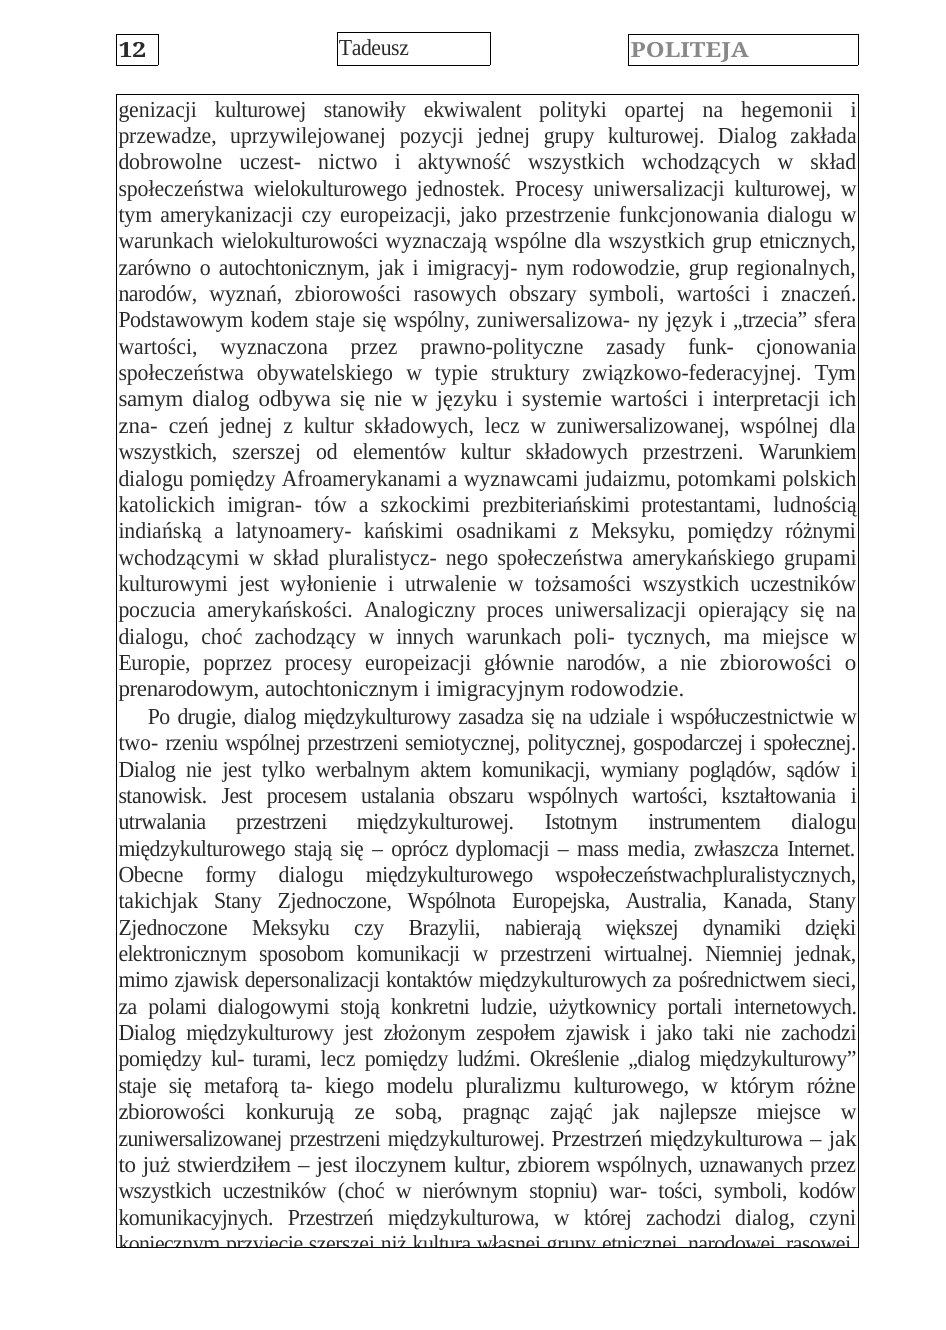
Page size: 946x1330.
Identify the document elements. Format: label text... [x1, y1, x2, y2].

text 120 [118, 35, 158, 65]
text Po drugie, dialog międzykulturowy zasadza się na udziale i współuczestnictwie w two- rzeniu wspólnej przestrzeni semiotycznej, politycznej, gospodarczej i społecznej. Dialog nie jest tylko werbalnym aktem komunikacji, wymiany poglądów, sądów i stanowisk. Jest procesem ustalania obszaru wspólnych wartości, kształtowania i utrwalania przestrzeni międzykulturowej. Istotnym instrumentem dialogu międzykulturowego stają się – oprócz dyplomacji – mass media, zwłaszcza Internet. Obecne formy dialogu międzykulturowego wspołeczeństwachpluralistycznych, takichjak Stany Zjednoczone, Wspólnota Europejska, Australia, Kanada, Stany Zjednoczone Meksyku czy Brazylii, nabierają większej dynamiki dzięki elektronicznym sposobom komunikacji w przestrzeni wirtualnej. Niemniej jednak, mimo zjawisk depersonalizacji kontaktów międzykulturowych za pośrednictwem sieci, za polami dialogowymi stoją konkretni ludzie, użytkownicy portali internetowych. Dialog międzykulturowy jest złożonym zespołem zjawisk i jako taki nie zachodzi pomiędzy kul- turami, lecz pomiędzy ludźmi. Określenie „dialog międzykulturowy” staje się metaforą ta- kiego modelu pluralizmu kulturowego, w którym różne zbiorowości konkurują ze sobą, pragnąc zająć jak najlepsze miejsce w zuniwersalizowanej przestrzeni międzykulturowej. Przestrzeń międzykulturowa – jak to już stwierdziłem – jest iloczynem kultur, zbiorem wspólnych, uznawanych przez wszystkich uczestników (choć w nierównym stopniu) war- tości, symboli, kodów komunikacyjnych. Przestrzeń międzykulturowa, w której zachodzi dialog, czyni koniecznym przyjęcie szerszej niż kultura własnej grupy etnicznej, narodowej, rasowej, religijnej tożsamości. Warunkiem zajścia dialogu międzykulturowego w określo- nymobszarze wartości, wodniesieniu do konkretnego problemu ekonomicznego, politycz- nego, społecznego, jest istnienie pluralistycznego społeczeństwa obywatelskiego. W społe- [118, 703, 857, 1247]
text POLITEJA 1(27)/2014 [630, 35, 858, 65]
text genizacji kulturowej stanowiły ekwiwalent polityki opartej na hegemonii i przewadze, uprzywilejowanej pozycji jednej grupy kulturowej. Dialog zakłada dobrowolne uczest- nictwo i aktywność wszystkich wchodzących w skład społeczeństwa wielokulturowego jednostek. Procesy uniwersalizacji kulturowej, w tym amerykanizacji czy europeizacji, jako przestrzenie funkcjonowania dialogu w warunkach wielokulturowości wyznaczają wspólne dla wszystkich grup etnicznych, zarówno o autochtonicznym, jak i imigracyj- nym rodowodzie, grup regionalnych, narodów, wyznań, zbiorowości rasowych obszary symboli, wartości i znaczeń. Podstawowym kodem staje się wspólny, zuniwersalizowa- ny język i „trzecia” sfera wartości, wyznaczona przez prawno-polityczne zasady funk- cjonowania społeczeństwa obywatelskiego w typie struktury związkowo-federacyjnej. Tym samym dialog odbywa się nie w języku i systemie wartości i interpretacji ich zna- czeń jednej z kultur składowych, lecz w zuniwersalizowanej, wspólnej dla wszystkich, szerszej od elementów kultur składowych przestrzeni. Warunkiem dialogu pomiędzy Afroamerykanami a wyznawcami judaizmu, potomkami polskich katolickich imigran- tów a szkockimi prezbiteriańskimi protestantami, ludnością indiańską a latynoamery- kańskimi osadnikami z Meksyku, pomiędzy różnymi wchodzącymi w skład pluralistycz- nego społeczeństwa amerykańskiego grupami kulturowymi jest wyłonienie i utrwalenie w tożsamości wszystkich uczestników poczucia amerykańskości. Analogiczny proces uniwersalizacji opierający się na dialogu, choć zachodzący w innych warunkach poli- tycznych, ma miejsce w Europie, poprzez procesy europeizacji głównie narodów, a nie zbiorowości o prenarodowym, autochtonicznym i imigracyjnym rodowodzie. [118, 96, 857, 702]
text Tadeusz Paleczny [339, 34, 490, 65]
